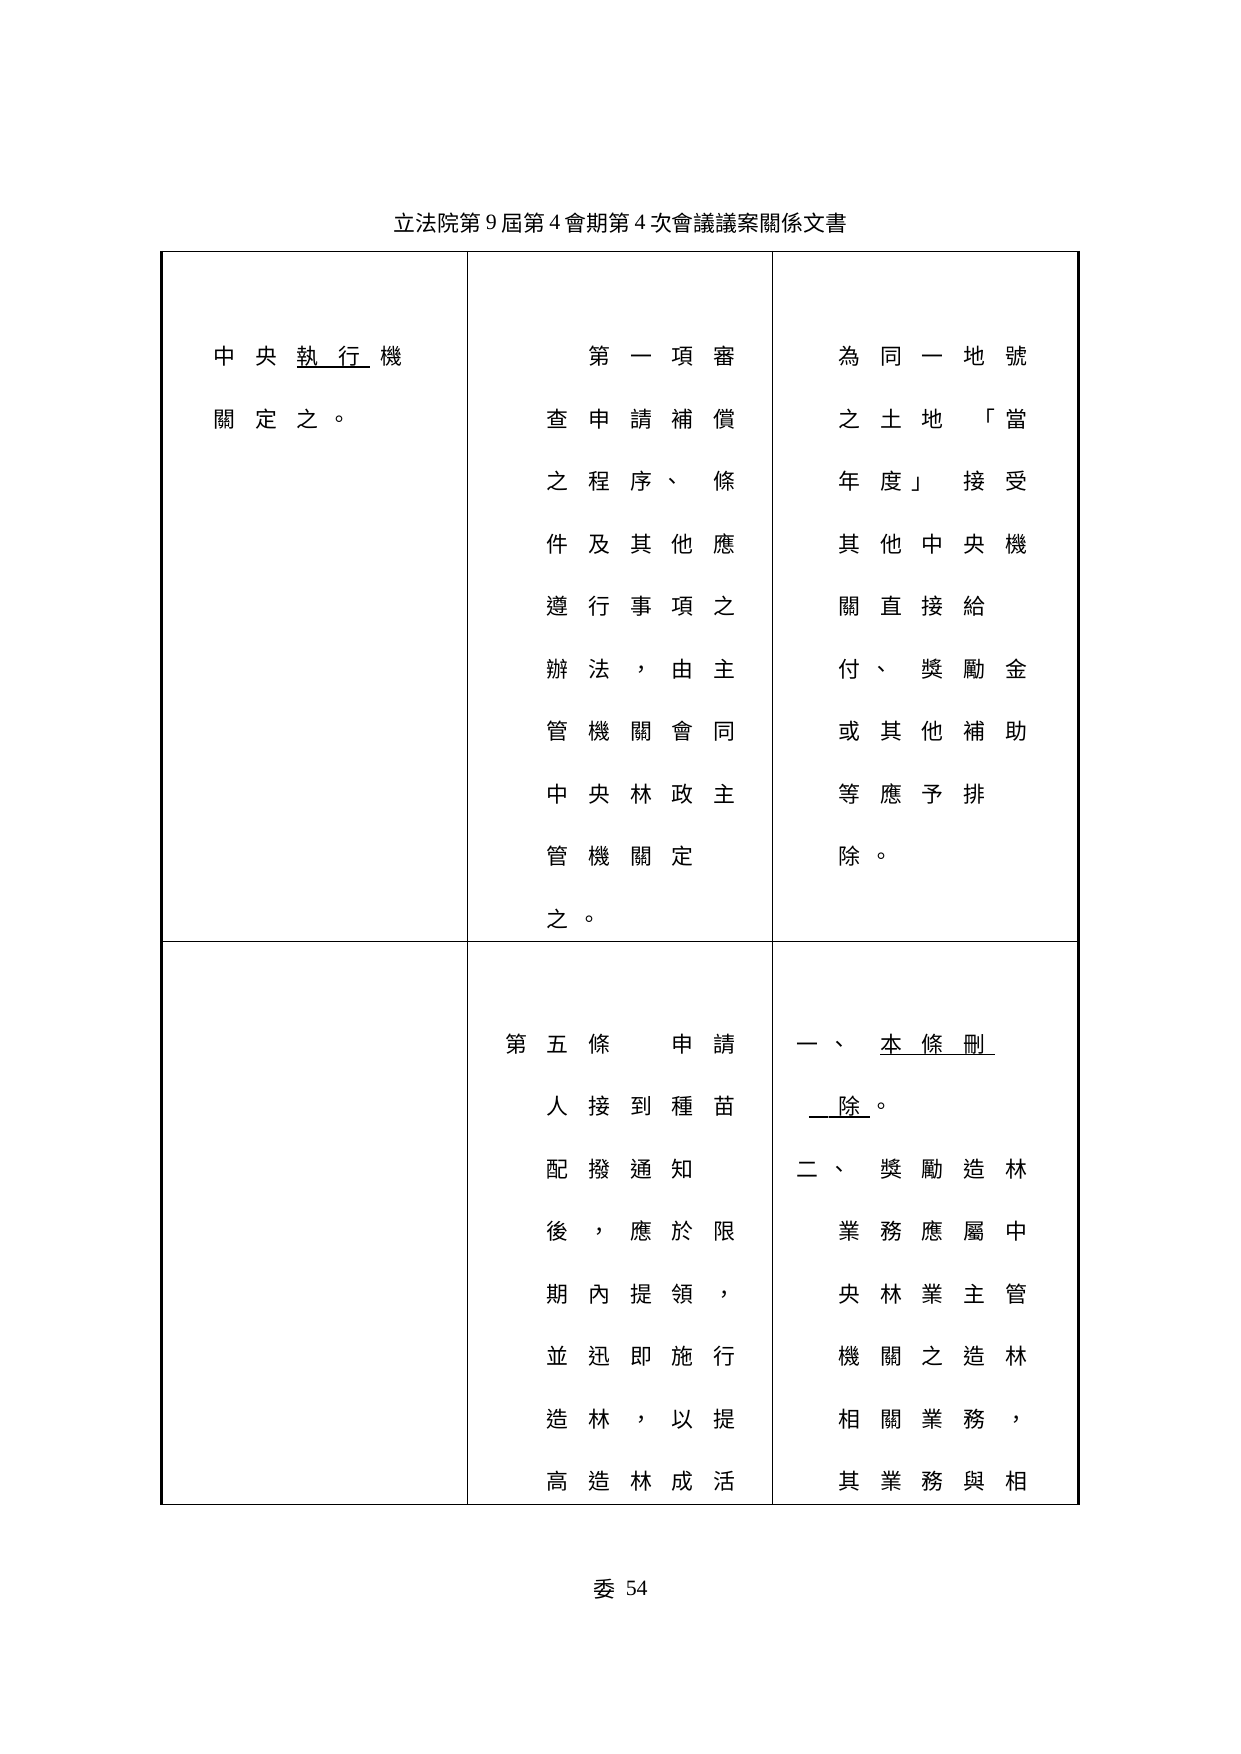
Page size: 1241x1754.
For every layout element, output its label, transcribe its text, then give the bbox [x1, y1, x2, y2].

table_cell 為同一地號之土地「當年度」接受其他中央機關直接給付、獎勵金或其他補助等應予排除。 [773, 252, 1077, 941]
table_cell 一、本條刪除。 二、獎勵造林業務應屬中央林業主管機關之造林相關業務，其業務與相 [773, 942, 1077, 1504]
table_cell 第一項審查申請補償之程序、條件及其他應遵行事項之辦法，由主管機關會同中央林政主管機關定之。 [468, 252, 772, 941]
table_cell 第五條 申請人接到種苗配撥通知後，應於限期內提領，並迅即施行造林，以提高造林成活 [468, 942, 772, 1504]
table_cell 中央執行機關定之。 [163, 252, 467, 941]
table_cell [163, 942, 467, 1504]
